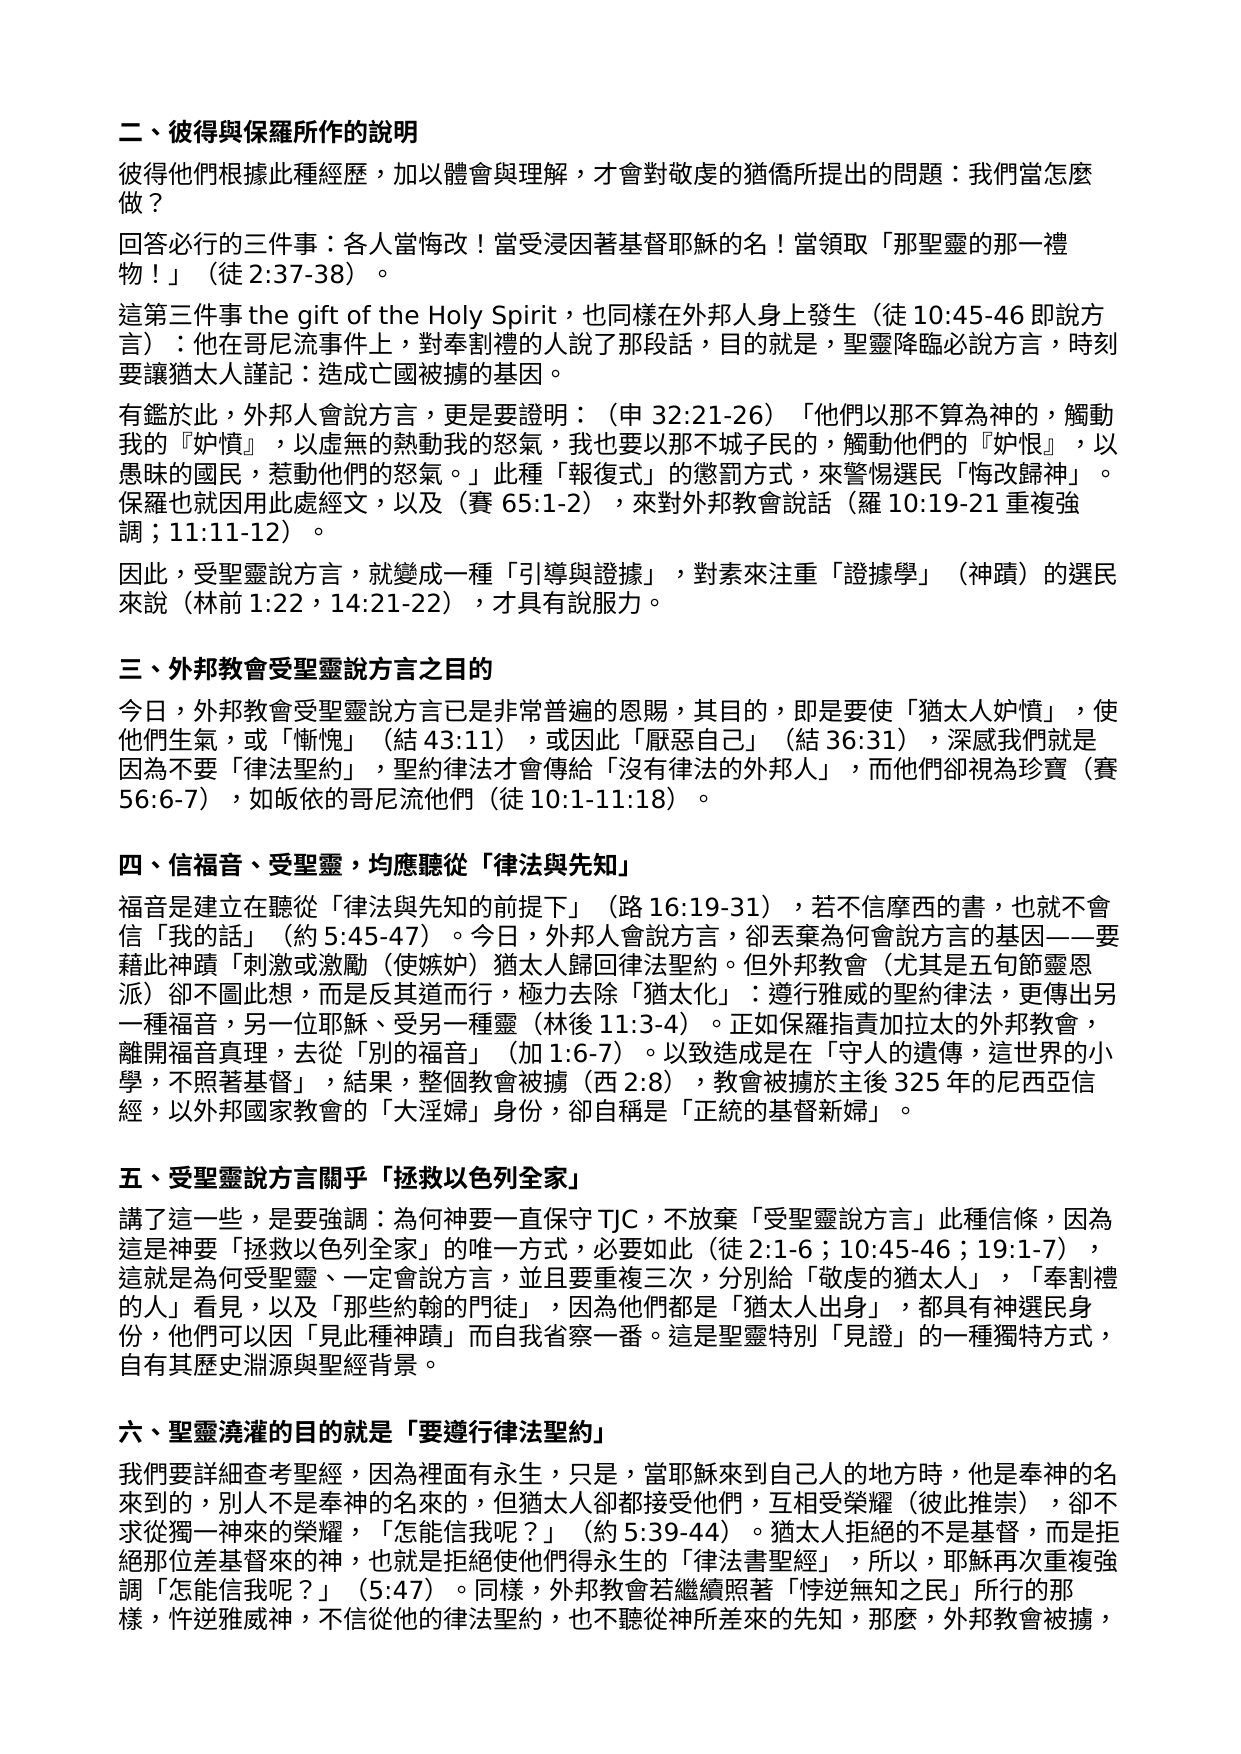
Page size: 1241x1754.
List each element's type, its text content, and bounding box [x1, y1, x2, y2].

text 彼得他們根據此種經歷，加以體會與理解，才會對敬虔的猶僑所提出的問題：我們當怎麼做？ [118, 160, 1122, 218]
text 因此，受聖靈說方言，就變成一種「引導與證據」，對素來注重「證據學」（神蹟）的選民來說（林前1:22，14:21-22），才具有說服力。 [118, 560, 1122, 618]
text 這第三件事the gift of the Holy Spirit，也同樣在外邦人身上發生（徒10:45-46即說方言）：他在哥尼流事件上，對奉割禮的人說了那段話，目的就是，聖靈降臨必說方言，時刻要讓猶太人謹記：造成亡國被擄的基因。 [118, 301, 1122, 389]
text 講了這一些，是要強調：為何神要一直保守TJC，不放棄「受聖靈說方言」此種信條，因為這是神要「拯救以色列全家」的唯一方式，必要如此（徒2:1-6；10:45-46；19:1-7），這就是為何受聖靈、一定會說方言，並且要重複三次，分別給「敬虔的猶太人」，「奉割禮的人」看見，以及「那些約翰的門徒」，因為他們都是「猶太人出身」，都具有神選民身份，他們可以因「見此種神蹟」而自我省察一番。這是聖靈特別「見證」的一種獨特方式，自有其歷史淵源與聖經背景。 [118, 1206, 1122, 1381]
text 回答必行的三件事：各人當悔改！當受浸因著基督耶穌的名！當領取「那聖靈的那一禮物！」（徒2:37-38）。 [118, 231, 1122, 289]
text 我們要詳細查考聖經，因為裡面有永生，只是，當耶穌來到自己人的地方時，他是奉神的名來到的，別人不是奉神的名來的，但猶太人卻都接受他們，互相受榮耀（彼此推崇），卻不求從獨一神來的榮耀，「怎能信我呢？」（約5:39-44）。猶太人拒絕的不是基督，而是拒絕那位差基督來的神，也就是拒絕使他們得永生的「律法書聖經」，所以，耶穌再次重複強調「怎能信我呢？」（5:47）。同樣，外邦教會若繼續照著「悖逆無知之民」所行的那樣，忤逆雅威神，不信從他的律法聖約，也不聽從神所差來的先知，那麼，外邦教會被擄， [118, 1460, 1122, 1635]
subtitle 四、信福音、受聖靈，均應聽從「律法與先知」 [118, 851, 1122, 881]
subtitle 五、受聖靈說方言關乎「拯救以色列全家」 [118, 1164, 1122, 1193]
subtitle 二、彼得與保羅所作的說明 [118, 118, 1122, 147]
text 今日，外邦教會受聖靈說方言已是非常普遍的恩賜，其目的，即是要使「猶太人妒憤」，使他們生氣，或「慚愧」（結43:11），或因此「厭惡自己」（結36:31），深感我們就是因為不要「律法聖約」，聖約律法才會傳給「沒有律法的外邦人」，而他們卻視為珍寶（賽56:6-7），如皈依的哥尼流他們（徒10:1-11:18）。 [118, 697, 1122, 814]
text 有鑑於此，外邦人會說方言，更是要證明：（申 32:21-26）「他們以那不算為神的，觸動我的『妒憤』，以虛無的熱動我的怒氣，我也要以那不城子民的，觸動他們的『妒恨』，以愚昧的國民，惹動他們的怒氣。」此種「報復式」的懲罰方式，來警惕選民「悔改歸神」。保羅也就因用此處經文，以及（賽 65:1-2），來對外邦教會說話（羅10:19-21重複強調；11:11-12）。 [118, 401, 1122, 547]
subtitle 六、聖靈澆灌的目的就是「要遵行律法聖約」 [118, 1418, 1122, 1447]
subtitle 三、外邦教會受聖靈說方言之目的 [118, 656, 1122, 685]
text 福音是建立在聽從「律法與先知的前提下」（路16:19-31），若不信摩西的書，也就不會信「我的話」（約5:45-47）。今日，外邦人會說方言，卻丟棄為何會說方言的基因——要藉此神蹟「刺激或激勵（使嫉妒）猶太人歸回律法聖約。但外邦教會（尤其是五旬節靈恩派）卻不圖此想，而是反其道而行，極力去除「猶太化」：遵行雅威的聖約律法，更傳出另一種福音，另一位耶穌、受另一種靈（林後11:3-4）。正如保羅指責加拉太的外邦教會，離開福音真理，去從「別的福音」（加1:6-7）。以致造成是在「守人的遺傳，這世界的小學，不照著基督」，結果，整個教會被擄（西2:8），教會被擄於主後325年的尼西亞信經，以外邦國家教會的「大淫婦」身份，卻自稱是「正統的基督新婦」。 [118, 893, 1122, 1126]
